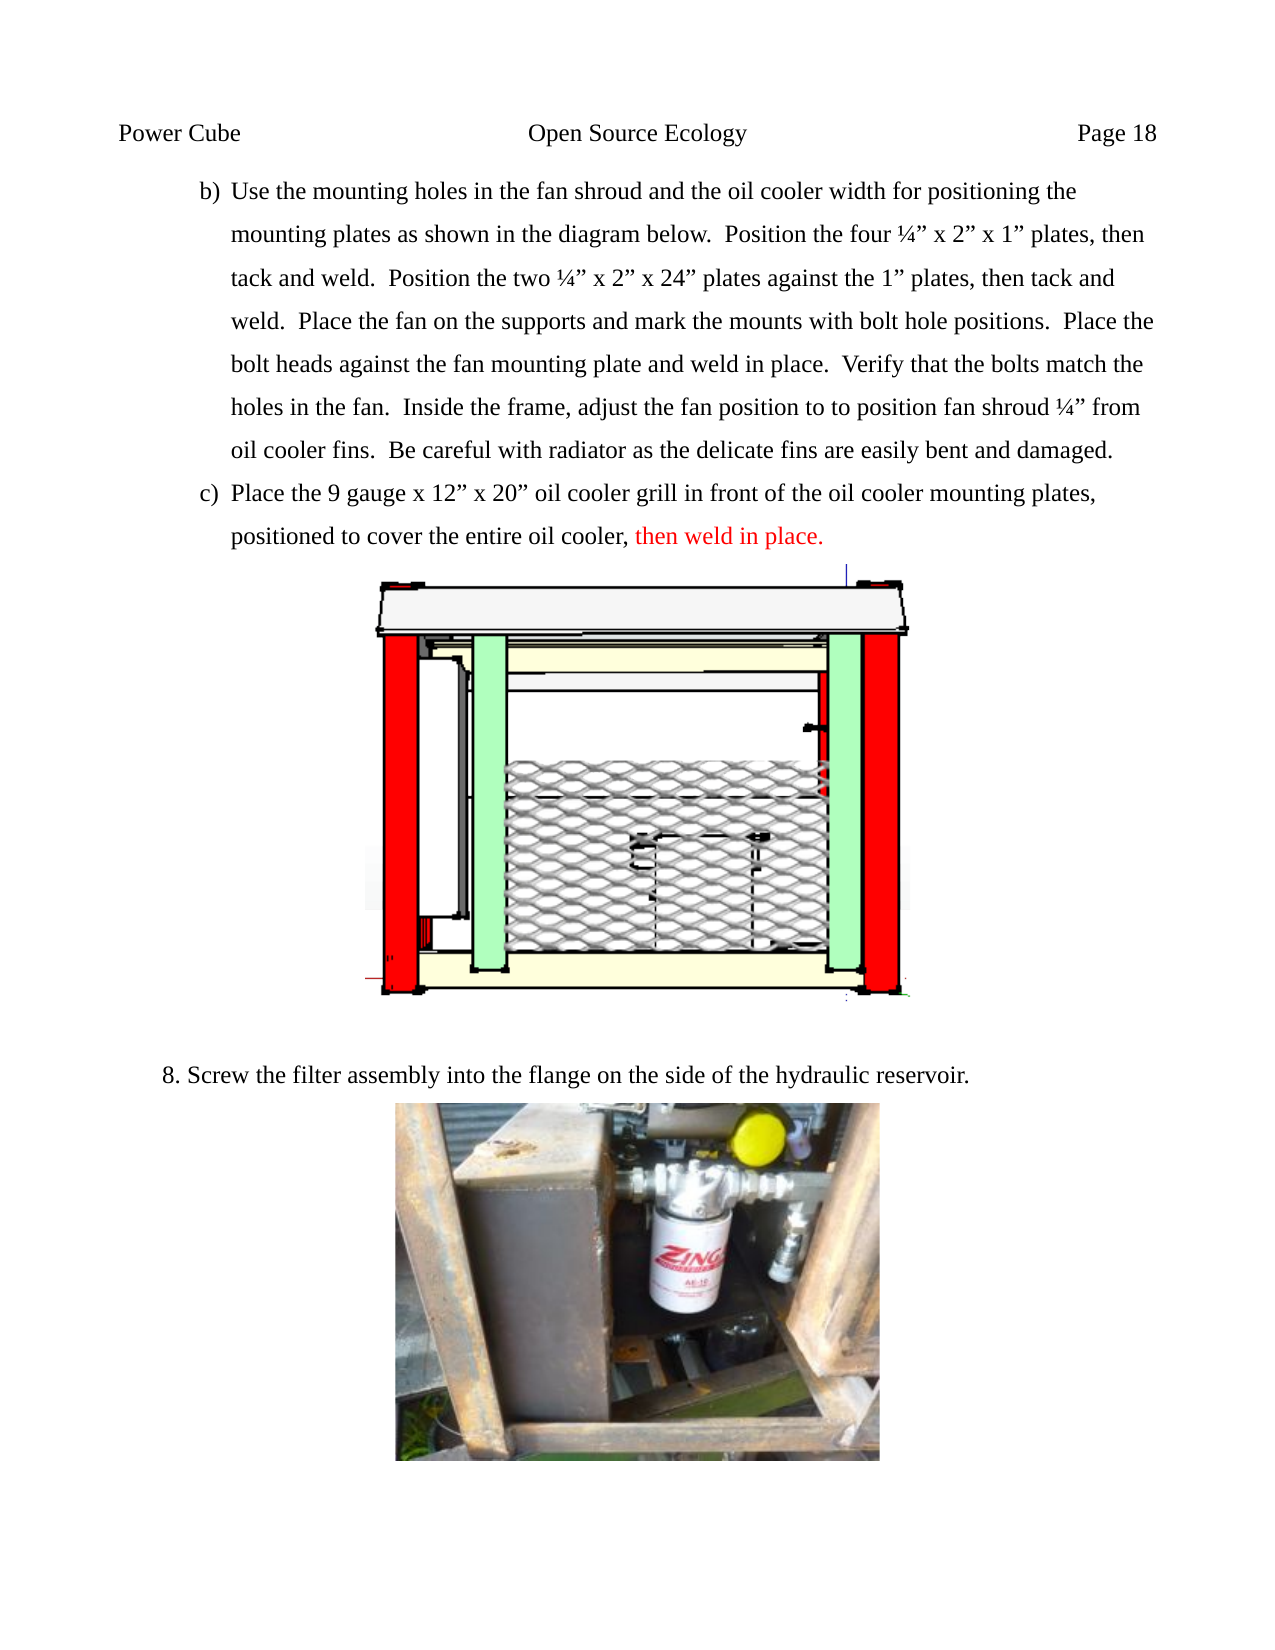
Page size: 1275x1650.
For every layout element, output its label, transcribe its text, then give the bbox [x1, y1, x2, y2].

list Place the 9 gauge x 12” x 20” oil cooler grill in front of the oil cooler mounting plates, positioned to cover the entire oil cooler, then weld in place. [193, 478, 1157, 550]
picture [365, 564, 911, 1003]
list Screw the filter assembly into the flange on the side of the hydraulic reservoir. [156, 1061, 1157, 1089]
picture [395, 1103, 880, 1461]
list Use the mounting holes in the fan shroud and the oil cooler width for positioning the mounting plates as shown in the diagram below. Position the four ¼” x 2” x 1” plates, then tack and weld. Position the two ¼” x 2” x 24” plates against the 1” plates, then tack and weld. Place the fan on the supports and mark the mounts with bolt hole positions. Place the bolt heads against the fan mounting plate and weld in place. Verify that the bolts match the holes in the fan. Inside the frame, adjust the fan position to to position fan shroud ¼” from oil cooler fins. Be careful with radiator as the delicate fins are easily bent and damaged. [193, 176, 1157, 464]
